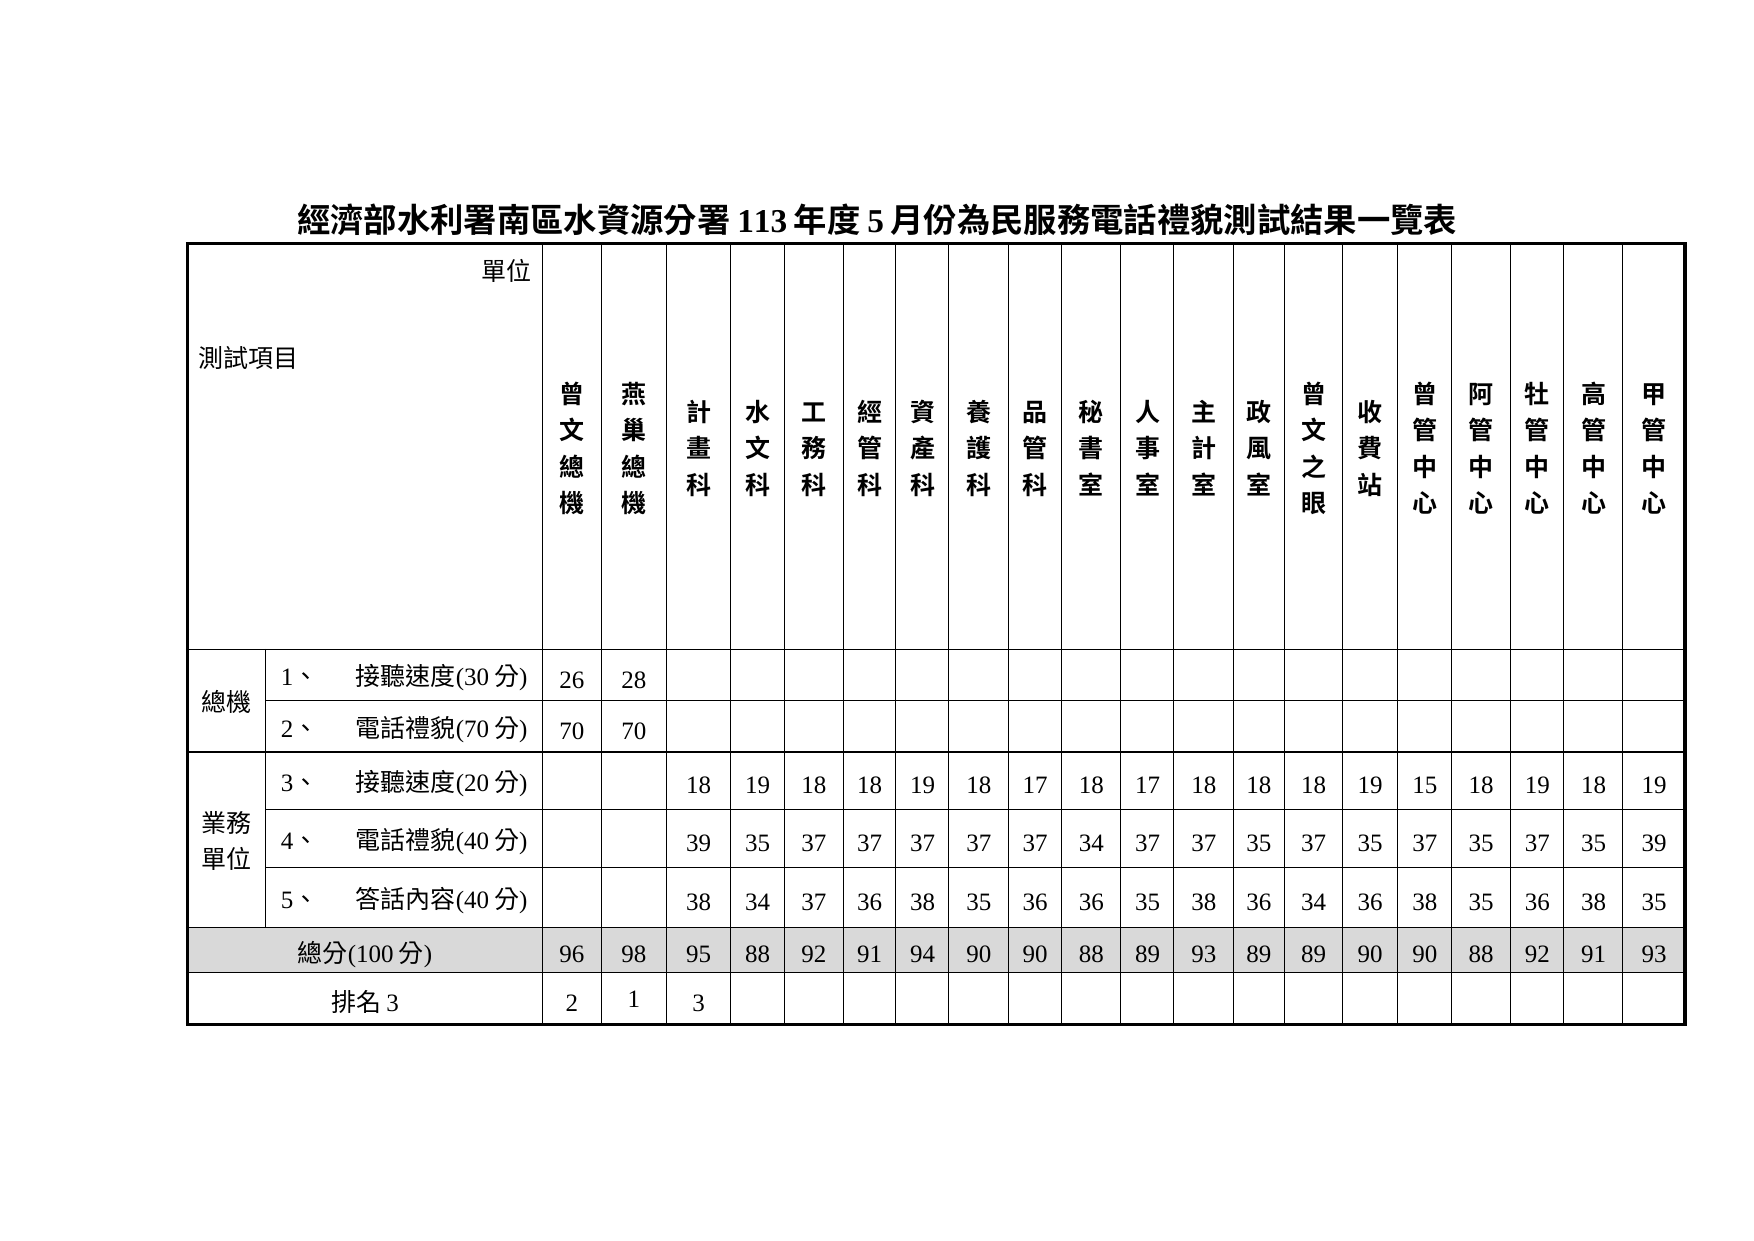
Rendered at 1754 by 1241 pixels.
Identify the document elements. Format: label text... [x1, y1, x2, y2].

table_cell 35 [949, 868, 1008, 927]
table_header 牡 管 中 心 [1511, 245, 1563, 649]
table_cell [844, 650, 895, 700]
table_cell [731, 973, 784, 1023]
table_cell [1511, 650, 1563, 700]
table_header 阿 管 中 心 [1452, 245, 1510, 649]
table_cell 接聽速度(20分) [266, 753, 542, 809]
table_cell [896, 650, 948, 700]
table_cell 35 [1343, 810, 1397, 867]
table_cell [1121, 973, 1173, 1023]
table_cell [1623, 701, 1683, 751]
table_cell [1121, 701, 1173, 751]
table_cell 總分(100分) [189, 928, 542, 972]
table_cell 70 [602, 701, 666, 751]
table_cell [1174, 650, 1233, 700]
table_cell 37 [896, 810, 948, 867]
table_cell 38 [1564, 868, 1622, 927]
table_cell 93 [1623, 928, 1683, 972]
table_cell [785, 650, 843, 700]
table_cell 88 [1062, 928, 1120, 972]
table_cell 18 [1174, 753, 1233, 809]
table_cell 19 [896, 753, 948, 809]
table_cell 電話禮貌(40分) [266, 810, 542, 867]
table_cell [1452, 650, 1510, 700]
table_cell 18 [1062, 753, 1120, 809]
table_cell 17 [1121, 753, 1173, 809]
table_cell 95 [667, 928, 730, 972]
table_cell 92 [785, 928, 843, 972]
table_cell 36 [1343, 868, 1397, 927]
table_cell 19 [1623, 753, 1683, 809]
table_cell [1234, 973, 1284, 1023]
table_cell 業務單位 [189, 753, 265, 927]
table_cell [1285, 650, 1342, 700]
table_cell 90 [1009, 928, 1061, 972]
table_header 單位 測試項目 [189, 245, 542, 649]
table_cell 37 [844, 810, 895, 867]
table_cell [1398, 650, 1451, 700]
table_cell 35 [731, 810, 784, 867]
table_cell 90 [1343, 928, 1397, 972]
table_header 曾 管 中 心 [1398, 245, 1451, 649]
table_cell [543, 753, 601, 809]
table_cell [731, 650, 784, 700]
table_cell [949, 650, 1008, 700]
table_cell 88 [731, 928, 784, 972]
table_cell [1234, 701, 1284, 751]
table_cell 26 [543, 650, 601, 700]
table_header 曾 文 總 機 [543, 245, 601, 649]
table_cell [667, 650, 730, 700]
table_cell [1564, 701, 1622, 751]
table_cell [1452, 701, 1510, 751]
table_cell 18 [667, 753, 730, 809]
table_header 工 務 科 [785, 245, 843, 649]
table_cell 1 [602, 973, 666, 1023]
table_cell 18 [1452, 753, 1510, 809]
table_cell 18 [1234, 753, 1284, 809]
table_cell 15 [1398, 753, 1451, 809]
table_cell [1121, 650, 1173, 700]
table_cell [1285, 973, 1342, 1023]
table_cell 排名3 [189, 973, 542, 1023]
table_cell [543, 810, 601, 867]
table_cell 36 [844, 868, 895, 927]
table_cell 89 [1234, 928, 1284, 972]
table_cell 電話禮貌(70分) [266, 701, 542, 751]
table_cell [1285, 701, 1342, 751]
table_cell [949, 701, 1008, 751]
table_header 資 產 科 [896, 245, 948, 649]
table_cell [896, 701, 948, 751]
table_cell 38 [1174, 868, 1233, 927]
table_cell 90 [1398, 928, 1451, 972]
table_cell 91 [1564, 928, 1622, 972]
table_cell [1174, 701, 1233, 751]
table_cell [1234, 650, 1284, 700]
table_cell [1343, 701, 1397, 751]
table_header 主 計 室 [1174, 245, 1233, 649]
table_cell [785, 973, 843, 1023]
table_cell [602, 810, 666, 867]
table_cell 35 [1121, 868, 1173, 927]
table_cell 37 [949, 810, 1008, 867]
table_header 水 文 科 [731, 245, 784, 649]
table_header 品 管 科 [1009, 245, 1061, 649]
table_cell 35 [1564, 810, 1622, 867]
table_header 經 管 科 [844, 245, 895, 649]
table_cell 37 [785, 810, 843, 867]
table_cell [543, 868, 601, 927]
table_cell 37 [1009, 810, 1061, 867]
table_cell [1398, 701, 1451, 751]
table_cell [1452, 973, 1510, 1023]
table_cell 35 [1452, 868, 1510, 927]
table_cell 總機 [189, 650, 265, 751]
table_cell [1511, 973, 1563, 1023]
table_header 收 費 站 [1343, 245, 1397, 649]
table_cell 36 [1062, 868, 1120, 927]
table_cell 37 [1398, 810, 1451, 867]
table_cell [949, 973, 1008, 1023]
table_cell 答話內容(40分) [266, 868, 542, 927]
table_cell 96 [543, 928, 601, 972]
table_cell 34 [1285, 868, 1342, 927]
table_header 燕 巢 總 機 [602, 245, 666, 649]
table_cell 18 [949, 753, 1008, 809]
table_header 計 畫 科 [667, 245, 730, 649]
table_cell 35 [1234, 810, 1284, 867]
table_cell 19 [1343, 753, 1397, 809]
table_cell [1564, 650, 1622, 700]
table_cell [844, 701, 895, 751]
table_cell 38 [896, 868, 948, 927]
table_cell 36 [1234, 868, 1284, 927]
table_cell [1062, 650, 1120, 700]
table_cell 70 [543, 701, 601, 751]
table_header 甲 管 中 心 [1623, 245, 1683, 649]
table_cell [1062, 701, 1120, 751]
table_cell [1398, 973, 1451, 1023]
table_cell [1062, 973, 1120, 1023]
table_cell 18 [844, 753, 895, 809]
table_cell 17 [1009, 753, 1061, 809]
table_cell 34 [731, 868, 784, 927]
table_cell [785, 701, 843, 751]
table_cell [1174, 973, 1233, 1023]
table_cell 2 [543, 973, 601, 1023]
table_cell 28 [602, 650, 666, 700]
table_cell 34 [1062, 810, 1120, 867]
table_cell [1009, 650, 1061, 700]
table_cell 36 [1511, 868, 1563, 927]
table_cell 36 [1009, 868, 1061, 927]
table_cell 94 [896, 928, 948, 972]
table_header 養 護 科 [949, 245, 1008, 649]
table_cell 18 [785, 753, 843, 809]
table_cell 39 [1623, 810, 1683, 867]
table_cell 38 [667, 868, 730, 927]
table_cell 37 [1511, 810, 1563, 867]
table_cell [731, 701, 784, 751]
text 經濟部水利署南區水資源分署113年度5月份為民服務電話禮貌測試結果一覽表 [187, 194, 1566, 242]
table_cell [602, 753, 666, 809]
table_cell 90 [949, 928, 1008, 972]
table_cell [1343, 973, 1397, 1023]
table_cell [896, 973, 948, 1023]
table_cell [602, 868, 666, 927]
table_header 秘 書 室 [1062, 245, 1120, 649]
table_cell 93 [1174, 928, 1233, 972]
table_cell [1623, 650, 1683, 700]
table_cell 35 [1452, 810, 1510, 867]
table_cell [1511, 701, 1563, 751]
table_header 政 風 室 [1234, 245, 1284, 649]
table_cell 98 [602, 928, 666, 972]
table_cell 35 [1623, 868, 1683, 927]
table_cell [667, 701, 730, 751]
table_cell 接聽速度(30分) [266, 650, 542, 700]
table_cell [1009, 973, 1061, 1023]
table_cell 92 [1511, 928, 1563, 972]
table_cell [1623, 973, 1683, 1023]
table_cell [1343, 650, 1397, 700]
table_cell 37 [785, 868, 843, 927]
table_header 高 管 中 心 [1564, 245, 1622, 649]
table_header 曾 文 之 眼 [1285, 245, 1342, 649]
table_cell 88 [1452, 928, 1510, 972]
table_cell 37 [1174, 810, 1233, 867]
table_cell 19 [731, 753, 784, 809]
table_cell [1009, 701, 1061, 751]
table_cell 18 [1285, 753, 1342, 809]
table_cell 3 [667, 973, 730, 1023]
table_cell 91 [844, 928, 895, 972]
table_cell 18 [1564, 753, 1622, 809]
table_cell 37 [1121, 810, 1173, 867]
table_cell 38 [1398, 868, 1451, 927]
table_cell 39 [667, 810, 730, 867]
table_cell [844, 973, 895, 1023]
table_cell [1564, 973, 1622, 1023]
table_cell 37 [1285, 810, 1342, 867]
table_cell 89 [1285, 928, 1342, 972]
table_cell 89 [1121, 928, 1173, 972]
table_header 人 事 室 [1121, 245, 1173, 649]
table_cell 19 [1511, 753, 1563, 809]
